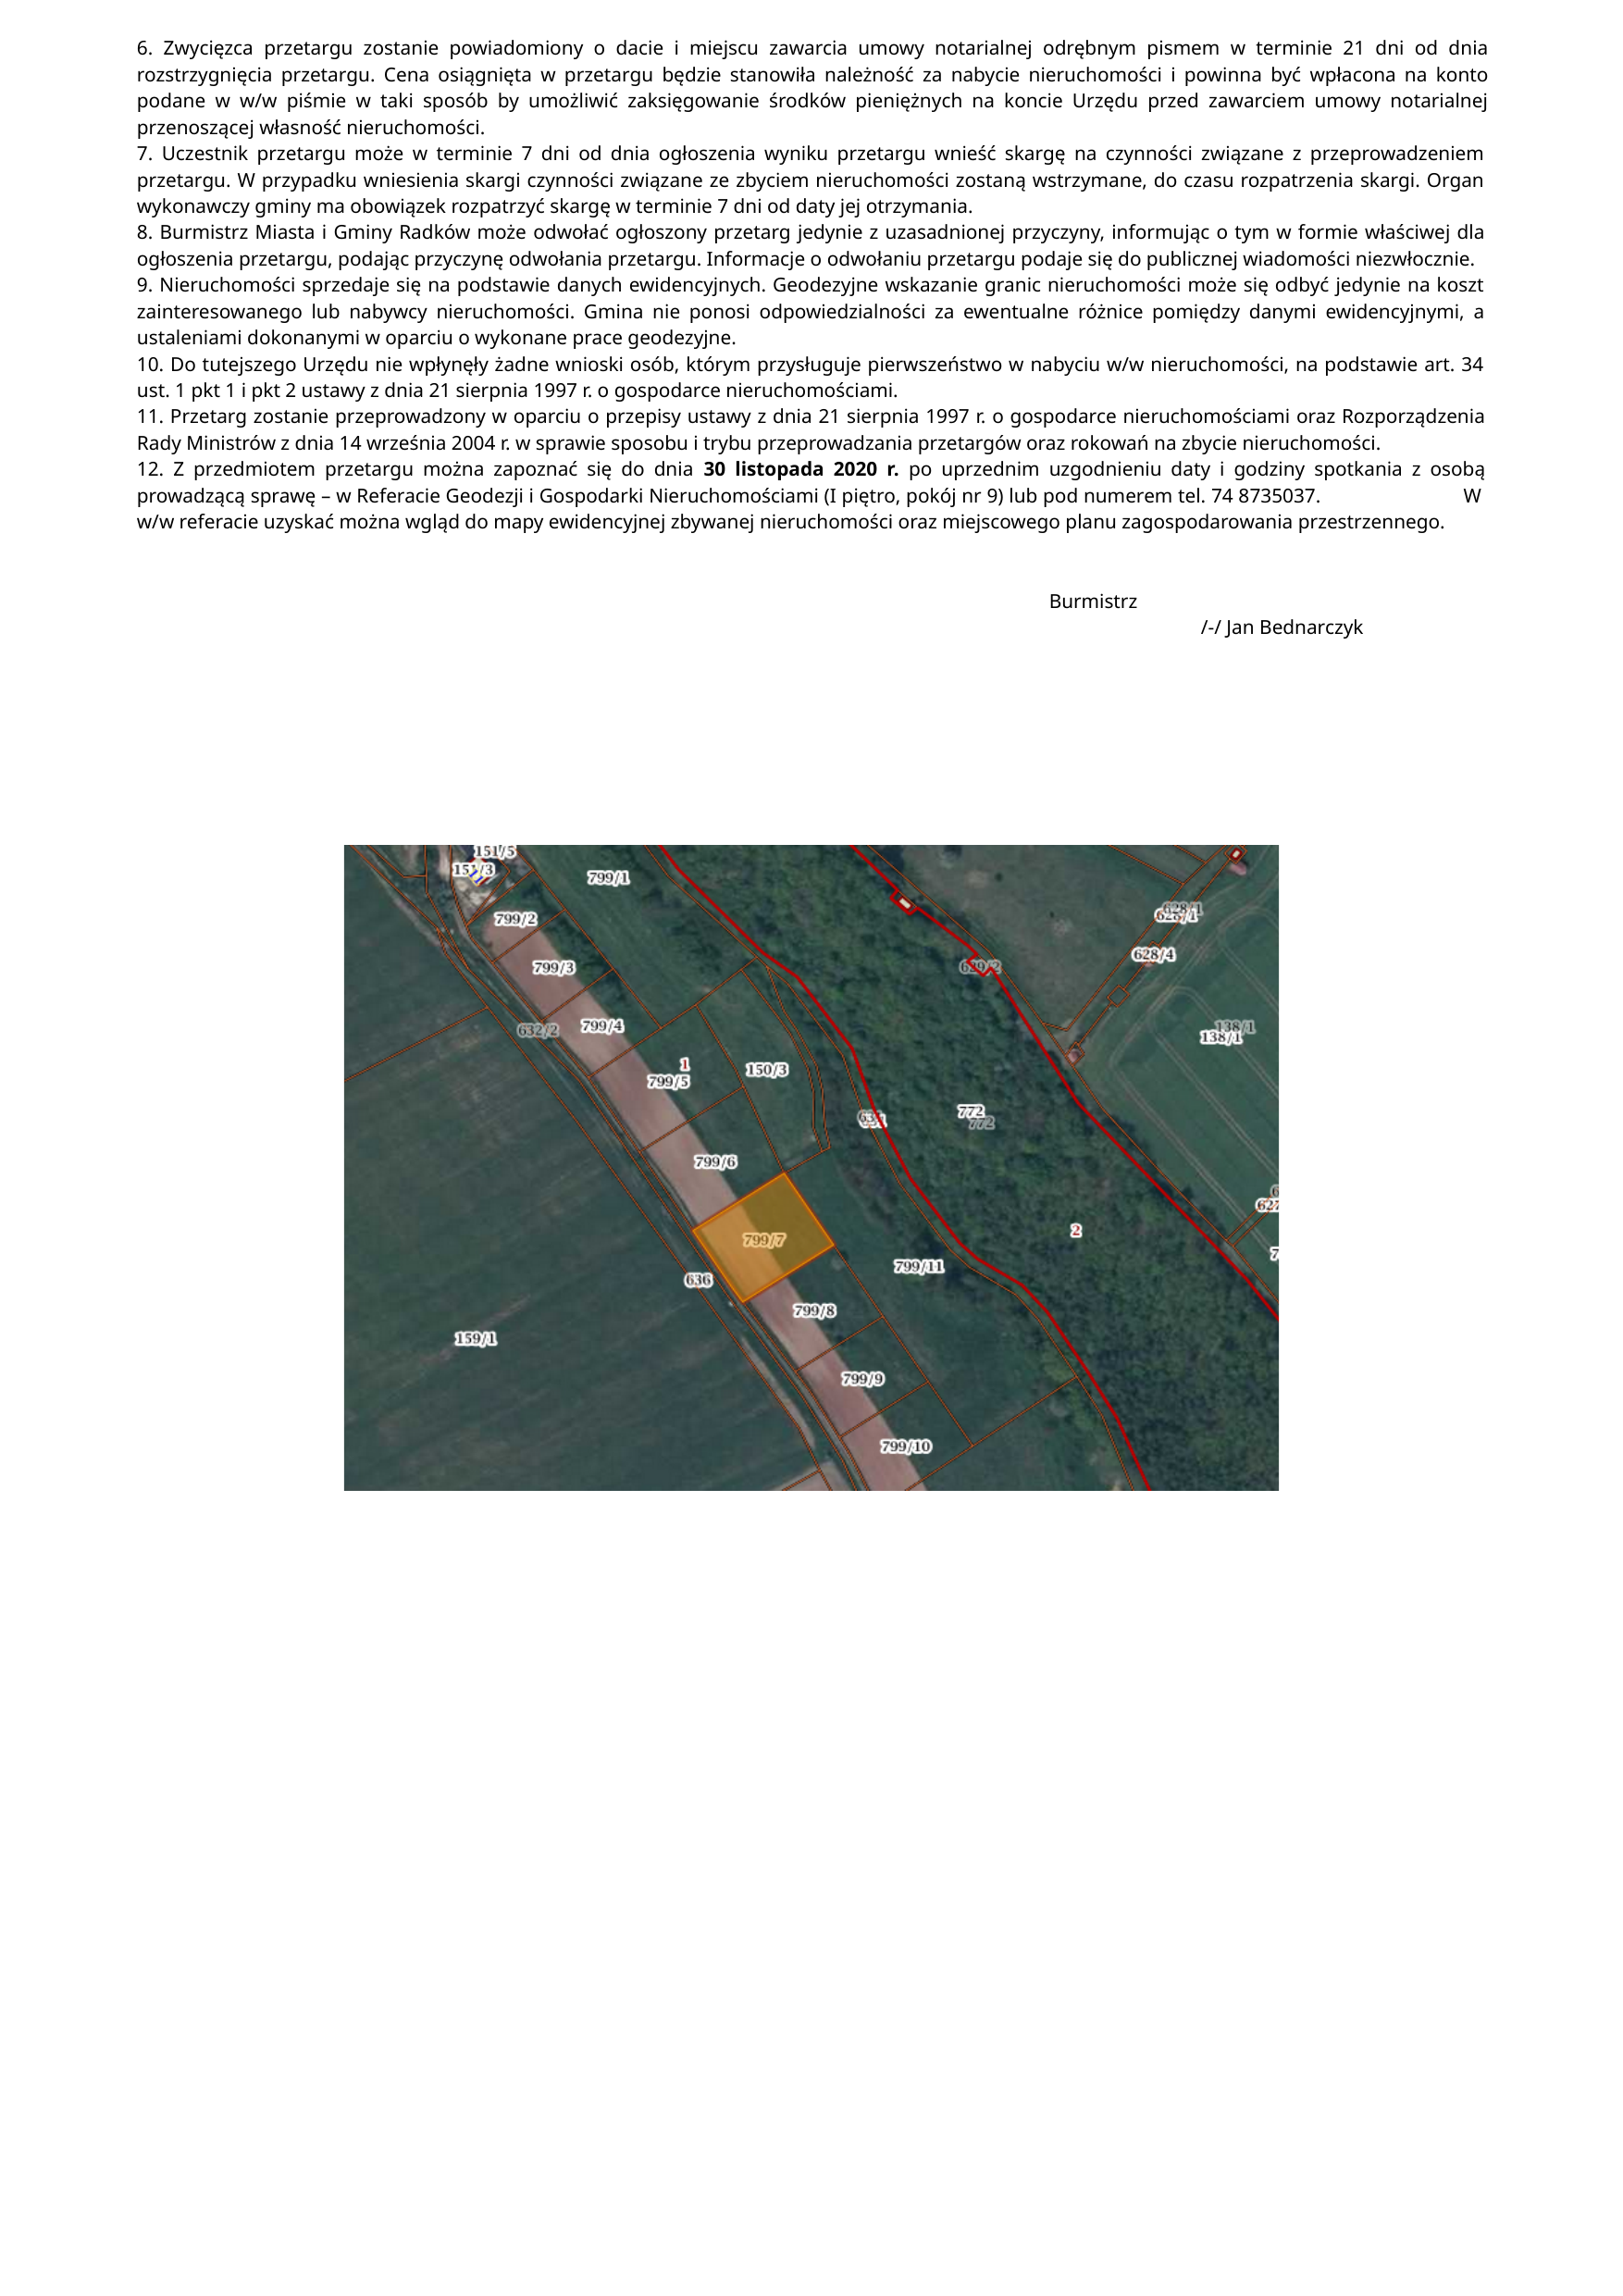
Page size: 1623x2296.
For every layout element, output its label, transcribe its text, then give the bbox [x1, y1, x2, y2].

text 7. Uczestnik przetargu może w terminie 7 dni od dnia ogłoszenia wyniku przetargu wnieść skargę na czynności związane z przeprowadzeniem przetargu. W przypadku wniesienia skargi czynności związane ze zbyciem nieruchomości zostaną wstrzymane, do czasu rozpatrzenia skargi. Organ wykonawczy gminy ma obowiązek rozpatrzyć skargę w terminie 7 dni od daty jej otrzymania. [137, 140, 1486, 219]
text Burmistrz [137, 588, 1486, 614]
picture [343, 845, 1280, 1491]
text 8. Burmistrz Miasta i Gminy Radków może odwołać ogłoszony przetarg jedynie z uzasadnionej przyczyny, informując o tym w formie właściwej dla ogłoszenia przetargu, podając przyczynę odwołania przetargu. Informacje o odwołaniu przetargu podaje się do publicznej wiadomości niezwłocznie. [137, 219, 1486, 271]
text 10. Do tutejszego Urzędu nie wpłynęły żadne wnioski osób, którym przysługuje pierwszeństwo w nabyciu w/w nieruchomości, na podstawie art. 34 ust. 1 pkt 1 i pkt 2 ustawy z dnia 21 sierpnia 1997 r. o gospodarce nieruchomościami. [137, 351, 1486, 403]
text 11. Przetarg zostanie przeprowadzony w oparciu o przepisy ustawy z dnia 21 sierpnia 1997 r. o gospodarce nieruchomościami oraz Rozporządzenia Rady Ministrów z dnia 14 września 2004 r. w sprawie sposobu i trybu przeprowadzania przetargów oraz rokowań na zbycie nieruchomości. [137, 403, 1486, 455]
text 6. Zwycięzca przetargu zostanie powiadomiony o dacie i miejscu zawarcia umowy notarialnej odrębnym pismem w terminie 21 dni od dnia rozstrzygnięcia przetargu. Cena osiągnięta w przetargu będzie stanowiła należność za nabycie nieruchomości i powinna być wpłacona na konto podane w w/w piśmie w taki sposób by umożliwić zaksięgowanie środków pieniężnych na koncie Urzędu przed zawarciem umowy notarialnej przenoszącej własność nieruchomości. [137, 34, 1490, 140]
text 12. Z przedmiotem przetargu można zapoznać się do dnia 30 listopada 2020 r. po uprzednim uzgodnieniu daty i godziny spotkania z osobą prowadzącą sprawę – w Referacie Geodezji i Gospodarki Nieruchomościami (I piętro, pokój nr 9) lub pod numerem tel. 74 8735037. W w/w referacie uzyskać można wgląd do mapy ewidencyjnej zbywanej nieruchomości oraz miejscowego planu zagospodarowania przestrzennego. [137, 455, 1486, 535]
text 9. Nieruchomości sprzedaje się na podstawie danych ewidencyjnych. Geodezyjne wskazanie granic nieruchomości może się odbyć jedynie na koszt zainteresowanego lub nabywcy nieruchomości. Gmina nie ponosi odpowiedzialności za ewentualne różnice pomiędzy danymi ewidencyjnymi, a ustaleniami dokonanymi w oparciu o wykonane prace geodezyjne. [137, 271, 1486, 351]
text /-/ Jan Bednarczyk [137, 614, 1486, 640]
